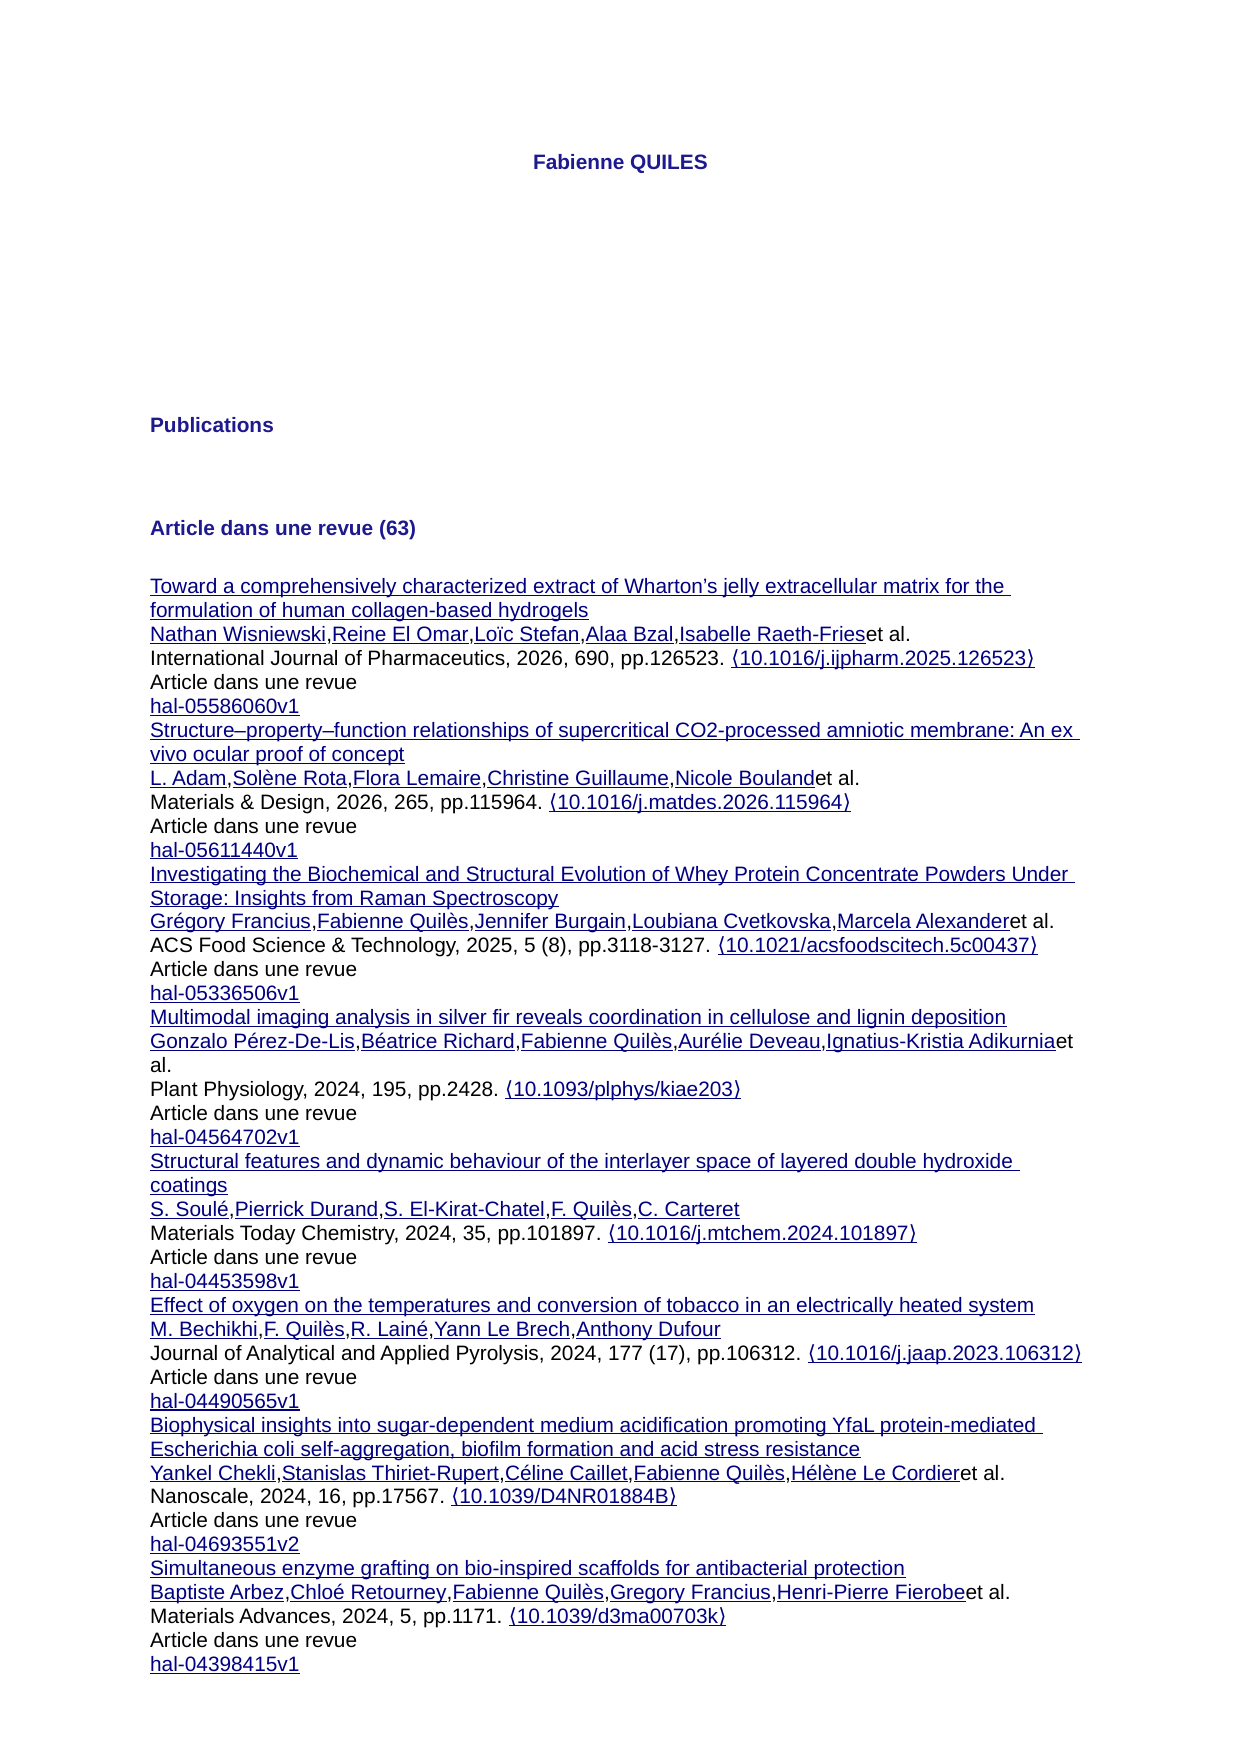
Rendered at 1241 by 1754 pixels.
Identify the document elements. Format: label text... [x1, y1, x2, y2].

table_cell Investigating the Biochemical and Structural Evolution of Whey Protein Concentrate Powders Under Storage: Insights from Raman Spectroscopy Grégory Francius,Fabienne Quilès,Jennifer Burgain,Loubiana Cvetkovska,Marcela Alexanderet al. ACS Food Science & Technology, 2025, 5 (8), pp.3118-3127. ⟨10.1021/acsfoodscitech.5c00437⟩ Article dans une revue hal-05336506v1 [150, 861, 1090, 1005]
table_cell Simultaneous enzyme grafting on bio-inspired scaffolds for antibacterial protection Baptiste Arbez,Chloé Retourney,Fabienne Quilès,Gregory Francius,Henri-Pierre Fierobeet al. Materials Advances, 2024, 5, pp.1171. ⟨10.1039/d3ma00703k⟩ Article dans une revue hal-04398415v1 [150, 1556, 1090, 1676]
table_cell Structure–property–function relationships of supercritical CO2-processed amniotic membrane: An ex vivo ocular proof of concept L. Adam,Solène Rota,Flora Lemaire,Christine Guillaume,Nicole Boulandet al. Materials & Design, 2026, 265, pp.115964. ⟨10.1016/j.matdes.2026.115964⟩ Article dans une revue hal-05611440v1 [150, 718, 1090, 861]
table_cell Biophysical insights into sugar-dependent medium acidification promoting YfaL protein-mediated Escherichia coli self-aggregation, biofilm formation and acid stress resistance Yankel Chekli,Stanislas Thiriet-Rupert,Céline Caillet,Fabienne Quilès,Hélène Le Cordieret al. Nanoscale, 2024, 16, pp.17567. ⟨10.1039/D4NR01884B⟩ Article dans une revue hal-04693551v2 [150, 1413, 1090, 1556]
table_cell Structural features and dynamic behaviour of the interlayer space of layered double hydroxide coatings S. Soulé,Pierrick Durand,S. El-Kirat-Chatel,F. Quilès,C. Carteret Materials Today Chemistry, 2024, 35, pp.101897. ⟨10.1016/j.mtchem.2024.101897⟩ Article dans une revue hal-04453598v1 [150, 1149, 1090, 1293]
table_cell Effect of oxygen on the temperatures and conversion of tobacco in an electrically heated system M. Bechikhi,F. Quilès,R. Lainé,Yann Le Brech,Anthony Dufour Journal of Analytical and Applied Pyrolysis, 2024, 177 (17), pp.106312. ⟨10.1016/j.jaap.2023.106312⟩ Article dans une revue hal-04490565v1 [150, 1293, 1090, 1412]
subtitle Article dans une revue (63) [150, 516, 1090, 539]
subtitle Publications [150, 412, 1090, 436]
table_cell Multimodal imaging analysis in silver fir reveals coordination in cellulose and lignin deposition Gonzalo Pérez-De-Lis,Béatrice Richard,Fabienne Quilès,Aurélie Deveau,Ignatius-Kristia Adikurniaet al. Plant Physiology, 2024, 195, pp.2428. ⟨10.1093/plphys/kiae203⟩ Article dans une revue hal-04564702v1 [150, 1005, 1090, 1149]
subtitle Fabienne QUILES [150, 150, 1090, 174]
table_header Toward a comprehensively characterized extract of Wharton’s jelly extracellular matrix for the formulation of human collagen-based hydrogels Nathan Wisniewski,Reine El Omar,Loïc Stefan,Alaa Bzal,Isabelle Raeth-Frieset al. International Journal of Pharmaceutics, 2026, 690, pp.126523. ⟨10.1016/j.ijpharm.2025.126523⟩ Article dans une revue hal-05586060v1 [150, 574, 1090, 718]
